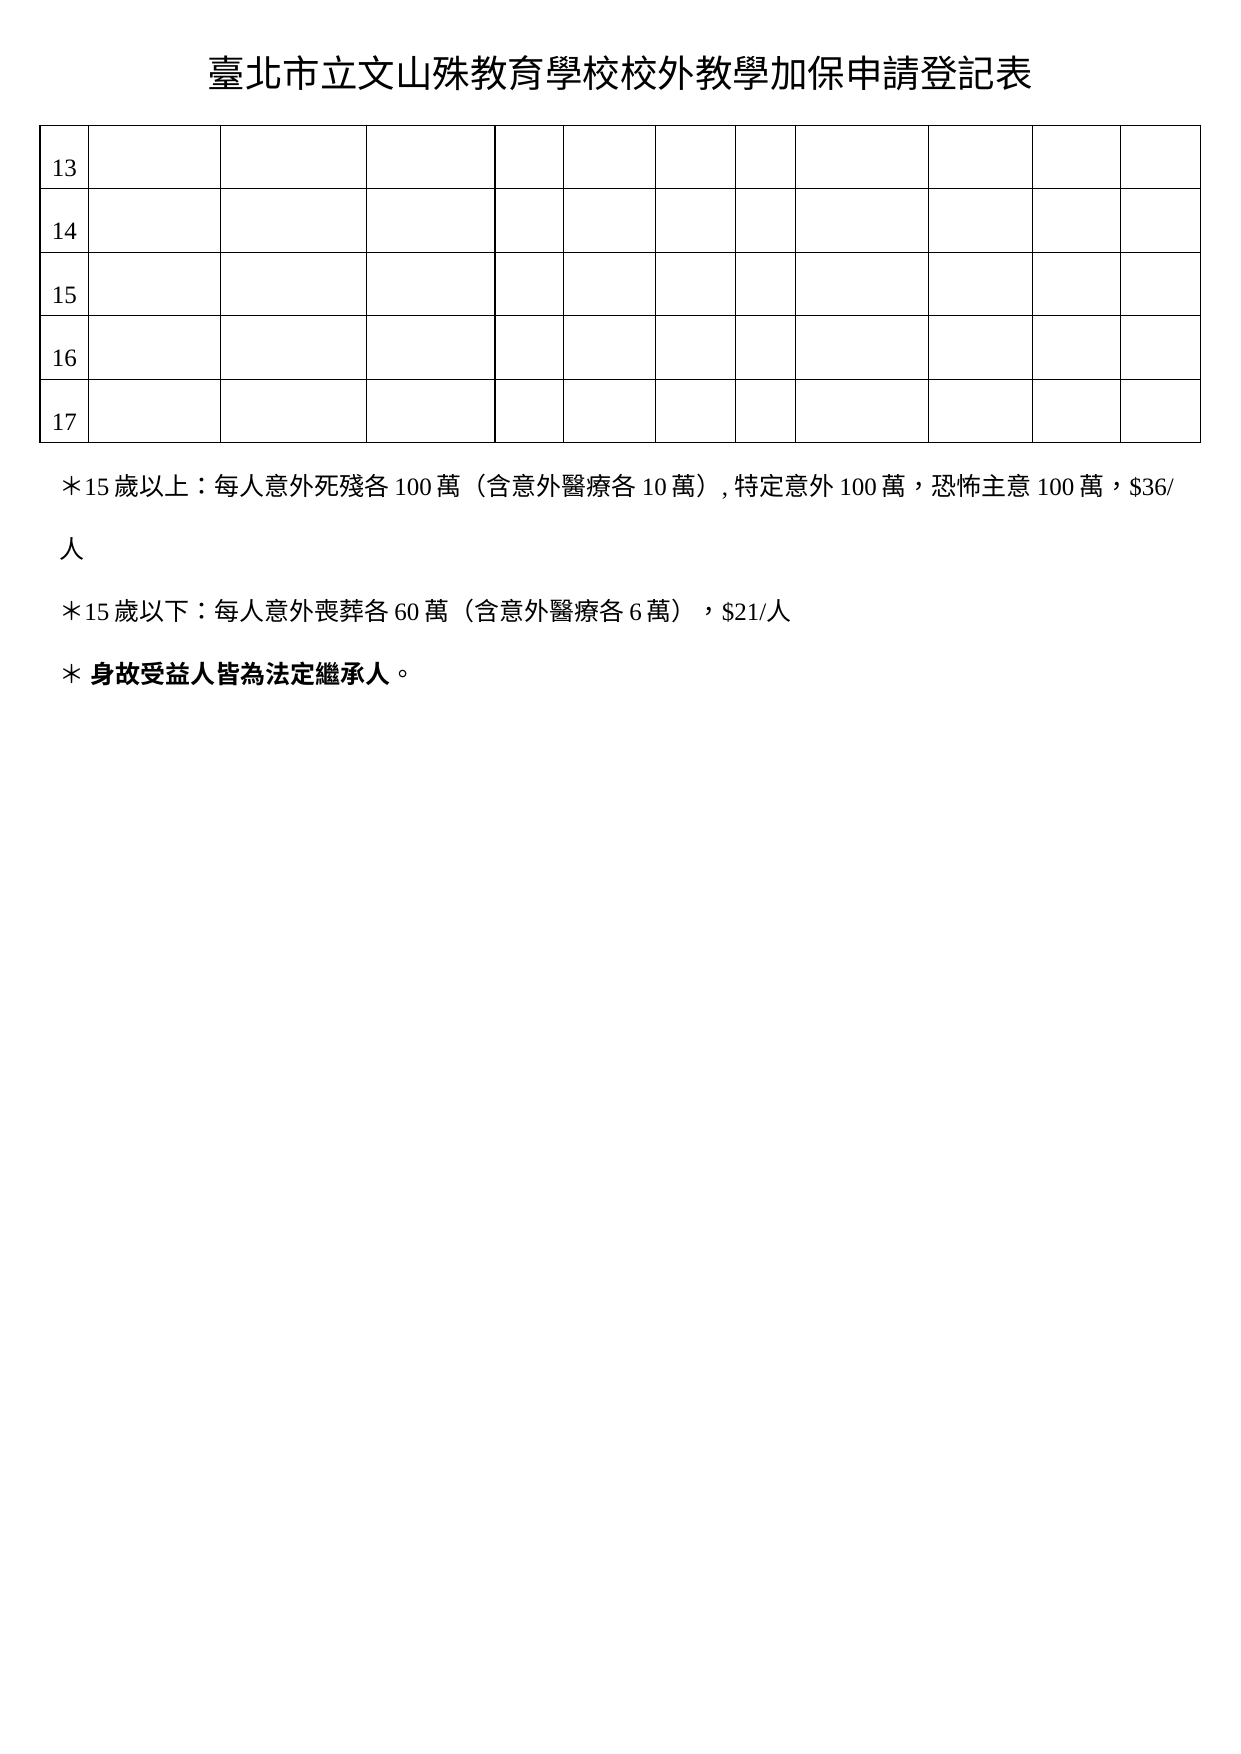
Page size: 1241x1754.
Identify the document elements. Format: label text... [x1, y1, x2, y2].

table_cell [929, 189, 1032, 252]
table_cell [496, 126, 563, 188]
table_cell 14 [41, 189, 88, 252]
table_cell [736, 253, 795, 315]
table_cell [1121, 189, 1200, 252]
table_cell [929, 380, 1032, 442]
table_cell [221, 253, 366, 315]
table_cell [564, 253, 655, 315]
table_cell [736, 380, 795, 442]
table_cell [1121, 253, 1200, 315]
table_cell 13 [41, 126, 88, 188]
table_cell 16 [41, 316, 88, 379]
table_cell [89, 380, 220, 442]
text ＊15歲以下：每人意外喪葬各60萬（含意外醫療各6萬），$21/人 [59, 568, 1181, 631]
table_cell 17 [41, 380, 88, 442]
table_cell [221, 126, 366, 188]
table_cell [656, 126, 735, 188]
table_cell [1033, 253, 1120, 315]
table_cell [1033, 189, 1120, 252]
table_cell [796, 189, 928, 252]
table_cell [1121, 316, 1200, 379]
table_cell [1033, 126, 1120, 188]
table_cell [367, 189, 494, 252]
table_cell [221, 189, 366, 252]
table_cell [796, 253, 928, 315]
table_cell [736, 126, 795, 188]
table_cell [89, 126, 220, 188]
text ＊ 身故受益人皆為法定繼承人。 [59, 631, 1181, 693]
table_cell [367, 126, 494, 188]
table_cell [1033, 380, 1120, 442]
table_cell [1121, 126, 1200, 188]
table_cell [656, 189, 735, 252]
table_cell [367, 380, 494, 442]
table_cell [656, 253, 735, 315]
table_cell [1121, 380, 1200, 442]
table_cell [89, 316, 220, 379]
table_cell [929, 316, 1032, 379]
table_cell [496, 189, 563, 252]
table_cell [656, 380, 735, 442]
table_cell [89, 253, 220, 315]
table_cell 15 [41, 253, 88, 315]
table_cell [89, 189, 220, 252]
table_cell [796, 380, 928, 442]
table_cell [221, 380, 366, 442]
table_cell [496, 380, 563, 442]
table_cell [796, 126, 928, 188]
table_cell [564, 189, 655, 252]
text ＊15歲以上：每人意外死殘各100萬（含意外醫療各10萬）, 特定意外100萬，恐怖主意100萬，$36/人 [59, 443, 1181, 568]
table_cell [564, 316, 655, 379]
table_cell [564, 380, 655, 442]
table_cell [736, 189, 795, 252]
table_cell [564, 126, 655, 188]
table_cell [929, 126, 1032, 188]
table_cell [736, 316, 795, 379]
table_cell [367, 316, 494, 379]
table_cell [1033, 316, 1120, 379]
table_cell [929, 253, 1032, 315]
table_cell [496, 253, 563, 315]
table_cell [221, 316, 366, 379]
table_cell [656, 316, 735, 379]
table_cell [496, 316, 563, 379]
table_cell [367, 253, 494, 315]
table_cell [796, 316, 928, 379]
